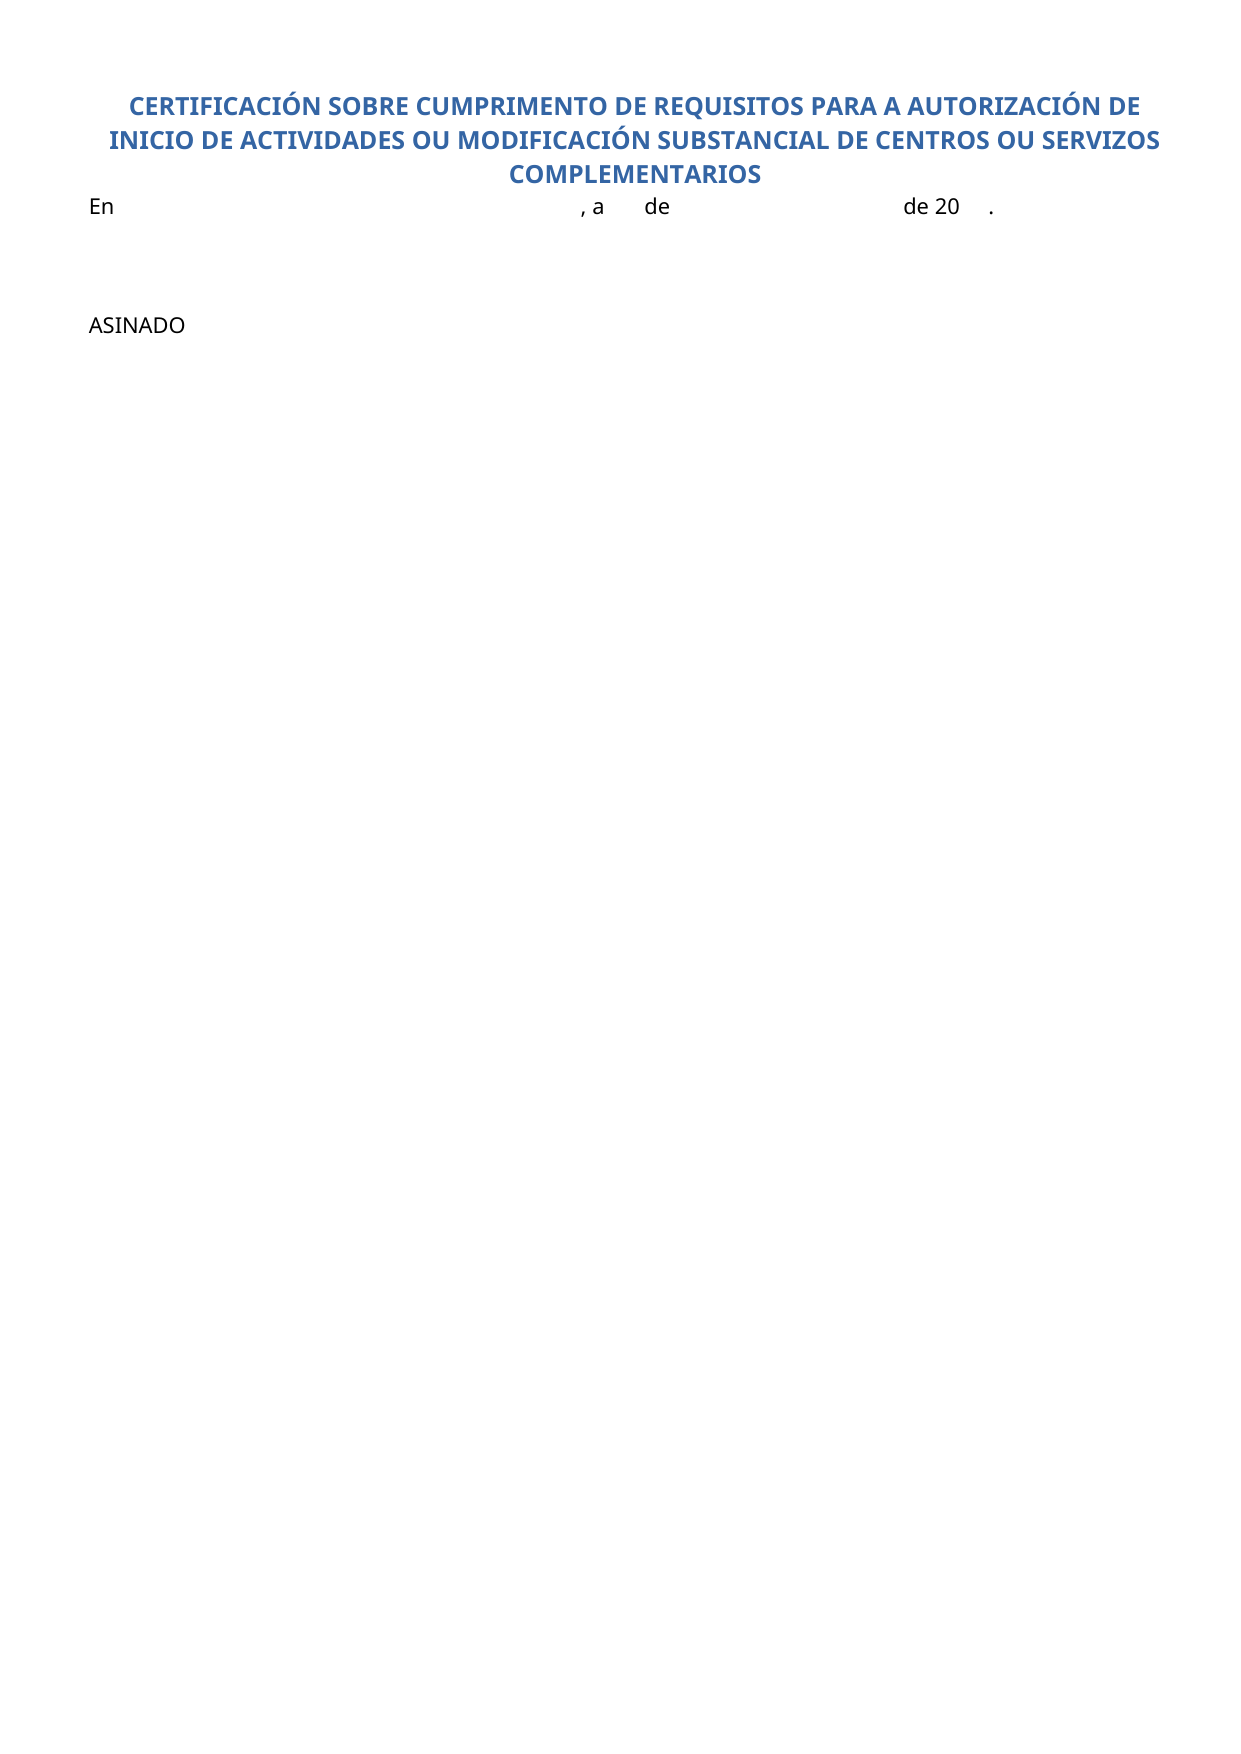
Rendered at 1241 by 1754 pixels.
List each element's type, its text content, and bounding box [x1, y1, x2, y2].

text ASINADO [88, 310, 1181, 340]
text En , a de de 20 . [88, 191, 1181, 221]
